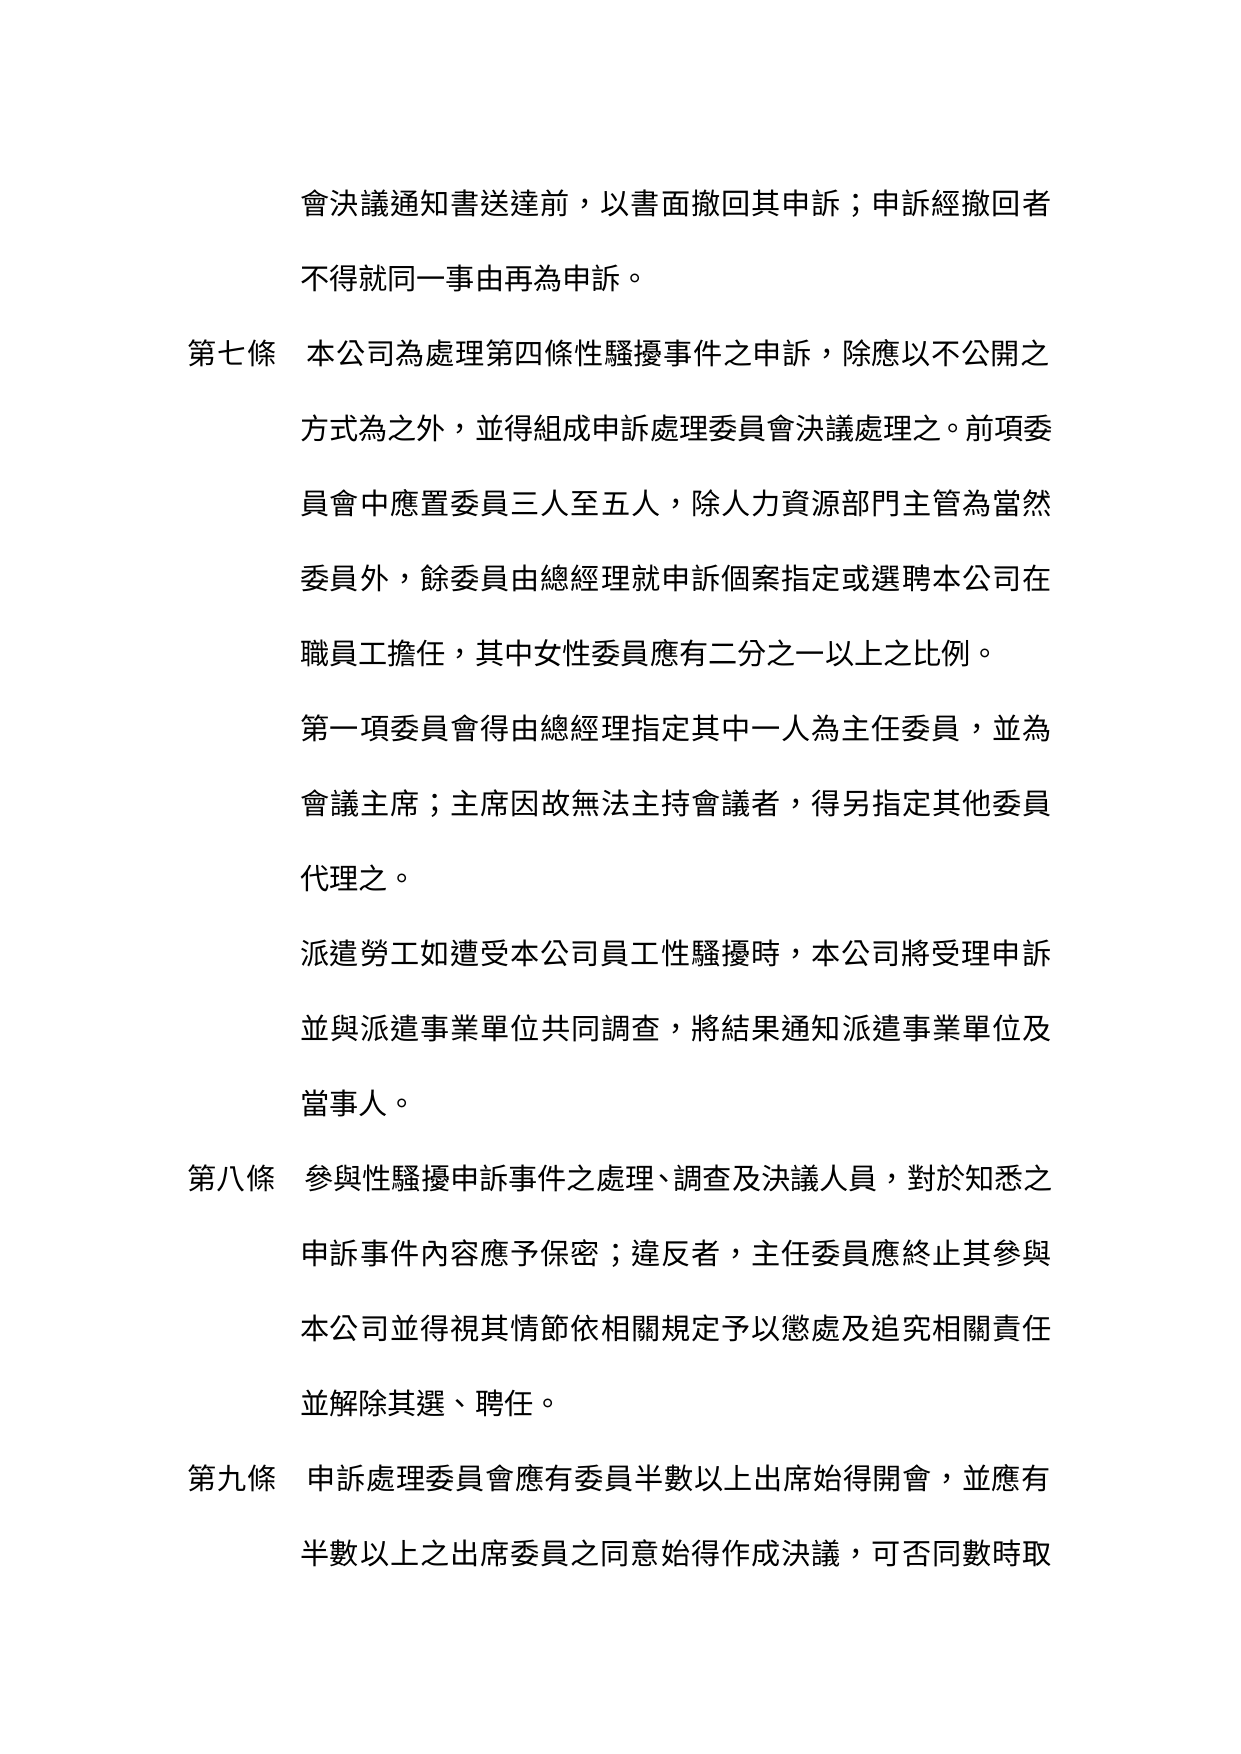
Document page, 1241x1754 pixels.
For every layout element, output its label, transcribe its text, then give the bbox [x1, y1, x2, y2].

text 第六條 申訴人向本公司提出性騷擾之申訴時，得於申訴處理委員會決議通知書送達前，以書面撤回其申訴；申訴經撤回者，不得就同一事由再為申訴。 [187, 164, 1053, 314]
text 第八條 參與性騷擾申訴事件之處理、調查及決議人員，對於知悉之申訴事件內容應予保密；違反者，主任委員應終止其參與，本公司並得視其情節依相關規定予以懲處及追究相關責任，並解除其選、聘任。 [187, 1139, 1053, 1439]
text 第七條 本公司為處理第四條性騷擾事件之申訴，除應以不公開之方式為之外，並得組成申訴處理委員會決議處理之。前項委員會中應置委員三人至五人，除人力資源部門主管為當然委員外，餘委員由總經理就申訴個案指定或選聘本公司在職員工擔任，其中女性委員應有二分之一以上之比例。 [187, 314, 1053, 689]
text 第一項委員會得由總經理指定其中一人為主任委員，並為會議主席；主席因故無法主持會議者，得另指定其他委員代理之。 [300, 689, 1053, 914]
text 派遣勞工如遭受本公司員工性騷擾時，本公司將受理申訴並與派遣事業單位共同調查，將結果通知派遣事業單位及當事人。 [300, 914, 1053, 1139]
text 第九條 申訴處理委員會應有委員半數以上出席始得開會，並應有半數以上之出席委員之同意始得作成決議，可否同數時取 [187, 1439, 1053, 1589]
